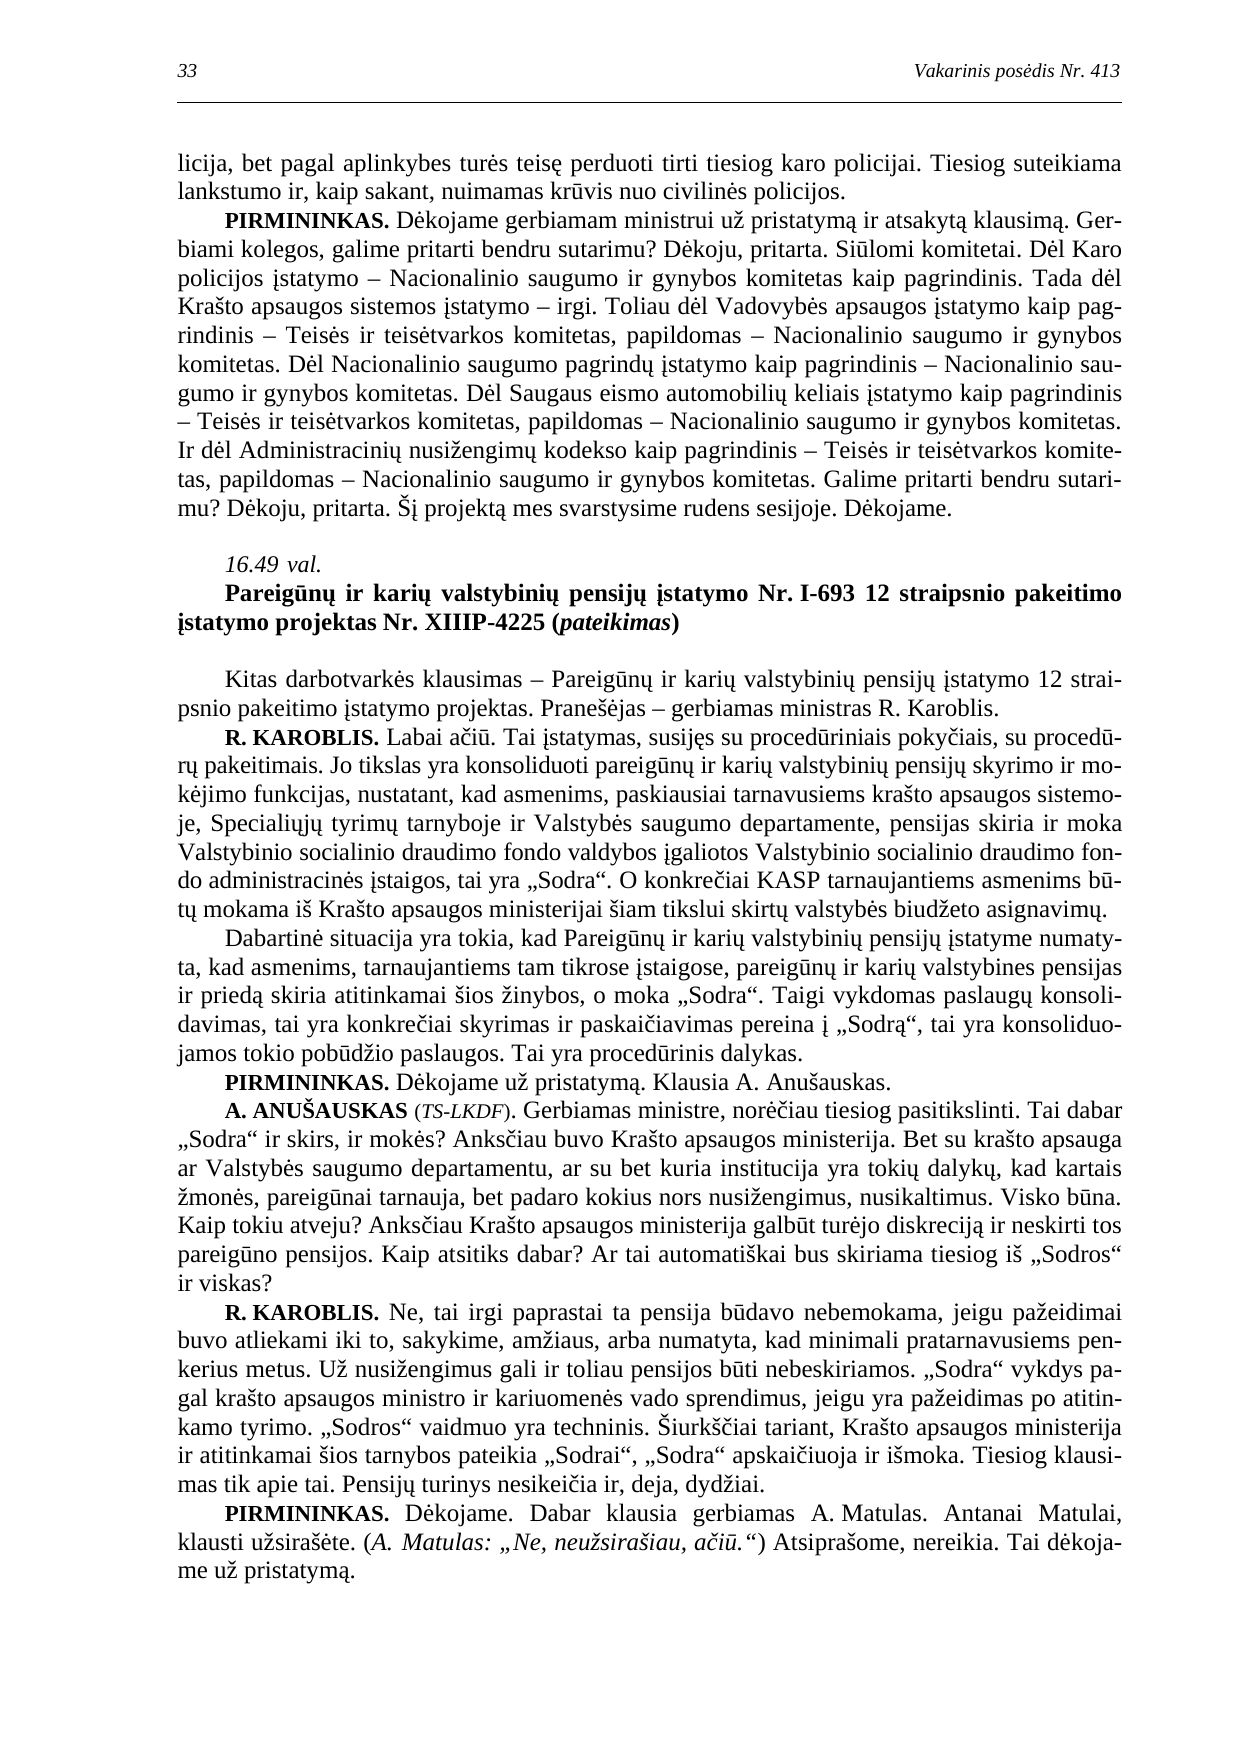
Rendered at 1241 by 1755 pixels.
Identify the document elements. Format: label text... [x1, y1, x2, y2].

text Da­bar­ti­nė si­tu­a­ci­ja yra to­kia, kad Pa­rei­gū­nų ir ka­rių vals­ty­bi­nių pen­si­jų įsta­ty­me nu­ma­ty­ta, kad as­me­nims, tar­nau­jan­tiems tam tik­ro­se įstai­go­se, pa­rei­gū­nų ir ka­rių vals­ty­bi­nes pen­si­jas ir prie­dą ski­ria ati­tin­ka­mai šios ži­ny­bos, o mo­ka „Sod­ra“. Tai­gi vyk­do­mas pa­slau­gų kon­so­li­da­vi­mas, tai yra kon­kre­čiai sky­ri­mas ir pa­skai­čia­vi­mas per­ei­na į „Sod­rą“, tai yra kon­so­li­duo­ja­mos to­kio po­bū­džio pa­slau­gos. Tai yra pro­ce­dū­ri­nis da­ly­kas. [177, 923, 1122, 1067]
text PIRMININKAS. Dė­ko­ja­me ger­bia­mam mi­nist­rui už pri­sta­ty­mą ir at­sa­ky­tą klau­si­mą. Ger­bia­mi ko­le­gos, ga­li­me pri­tar­ti ben­dru su­ta­ri­mu? Dė­ko­ju, pri­tar­ta. Siū­lo­mi ko­mi­te­tai. Dėl Ka­ro po­li­ci­jos įsta­ty­mo – Na­cio­na­li­nio sau­gu­mo ir gy­ny­bos ko­mi­te­tas kaip pa­grin­di­nis. Ta­da dėl Kraš­to ap­sau­gos sis­te­mos įsta­ty­mo – ir­gi. To­liau dėl Va­do­vy­bės ap­sau­gos įsta­ty­mo kaip pa­g­rin­di­nis – Tei­sės ir tei­sėt­var­kos ko­mi­te­tas, pa­pil­do­mas – Na­cio­na­li­nio sau­gu­mo ir gy­ny­bos ko­mi­te­tas. Dėl Na­cio­na­li­nio sau­gu­mo pa­grin­dų įsta­ty­mo kaip pa­grin­di­nis – Na­cio­na­li­nio sau­gu­mo ir gy­ny­bos ko­mi­te­tas. Dėl Sau­gaus eis­mo au­to­mo­bi­lių ke­liais įsta­ty­mo kaip pa­grin­di­nis – Tei­sės ir tei­sėt­var­kos ko­mi­te­tas, pa­pil­do­mas – Na­cio­na­li­nio sau­gu­mo ir gy­ny­bos ko­mi­te­tas. Ir dėl Ad­mi­nist­ra­ci­nių nu­si­žen­gi­mų ko­dek­so kaip pa­grin­di­nis – Tei­sės ir tei­sėt­var­kos ko­mi­te­tas, pa­pil­do­mas – Na­cio­na­li­nio sau­gu­mo ir gy­ny­bos ko­mi­te­tas. Ga­li­me pri­tar­ti ben­dru su­ta­ri­mu? Dė­ko­ju, pri­tar­ta. Šį pro­jek­tą mes svars­ty­si­me ru­dens se­si­jo­je. Dė­ko­ja­me. [177, 205, 1122, 521]
text Ki­tas dar­bo­tvarkės klau­si­mas – Pa­rei­gū­nų ir ka­rių vals­ty­bi­nių pen­si­jų įsta­ty­mo 12 strai­ps­nio pa­kei­ti­mo įsta­ty­mo pro­jek­tas. Pra­ne­šė­jas – ger­bia­mas mi­nist­ras R. Ka­rob­lis. [177, 664, 1122, 722]
text PIRMININKAS. Dė­ko­ja­me. Da­bar klau­sia ger­bia­mas A. Ma­tu­las. An­ta­nai Ma­tu­lai, klaus­ti už­si­ra­šė­te. (A. Ma­tu­las: „Ne, ne­už­si­ra­šiau, ačiū.“) At­si­pra­šo­me, ne­rei­kia. Tai dė­ko­ja­me už pri­sta­ty­mą. [177, 1498, 1122, 1584]
text li­ci­ja, bet pa­gal ap­lin­ky­bes tu­rės tei­sę per­duo­ti tir­ti tie­siog ka­ro po­li­ci­jai. Tie­siog su­tei­kia­ma lanks­tu­mo ir, kaip sa­kant, nui­ma­mas krū­vis nuo ci­vi­li­nės po­li­ci­jos. [177, 148, 1122, 205]
text Pa­rei­gū­nų ir ka­rių vals­ty­bi­nių pen­si­jų įsta­ty­mo Nr. I-693 12 straips­nio pa­kei­ti­mo įsta­ty­mo pro­jek­tas Nr. XIIIP-4225 (pa­tei­ki­mas) [177, 578, 1122, 635]
text R. KAROBLIS. La­bai ačiū. Tai įsta­ty­mas, su­si­jęs su pro­ce­dū­ri­niais po­ky­čiais, su pro­ce­dū­rų pa­kei­ti­mais. Jo tiks­las yra kon­so­li­duo­ti pa­rei­gū­nų ir ka­rių vals­ty­bi­nių pen­si­jų sky­ri­mo ir mo­kė­ji­mo funk­ci­jas, nu­sta­tant, kad as­me­nims, pas­kiau­siai tar­na­vu­siems kraš­to ap­sau­gos sis­te­mo­je, Spe­cia­lių­jų ty­ri­mų tar­ny­bo­je ir Vals­ty­bės sau­gu­mo de­par­ta­men­te, pen­si­jas ski­ria ir mo­ka Vals­ty­bi­nio so­cia­li­nio drau­di­mo fon­do val­dy­bos įga­lio­tos Vals­ty­bi­nio so­cia­li­nio drau­di­mo fon­do ad­mi­nist­ra­ci­nės įstai­gos, tai yra „Sod­ra“. O kon­kre­čiai KASP tar­nau­jan­tiems as­me­nims bū­tų mo­ka­ma iš Kraš­to ap­sau­gos mi­nis­te­ri­jai šiam tiks­lui skir­tų vals­ty­bės biu­dže­to asig­na­vi­mų. [177, 722, 1122, 923]
text A. ANUŠAUSKAS (TS-LKDF). Ger­bia­mas mi­nist­re, no­rė­čiau tie­siog pa­si­tiks­lin­ti. Tai da­bar „Sod­ra“ ir skirs, ir mo­kės? Anks­čiau bu­vo Kraš­to ap­sau­gos mi­nis­te­ri­ja. Bet su kraš­to ap­sau­ga ar Vals­ty­bės sau­gu­mo de­par­ta­men­tu, ar su bet ku­ria ins­ti­tu­ci­ja yra to­kių da­ly­kų, kad kar­tais žmo­nės, pa­rei­gū­nai tar­nau­ja, bet pa­da­ro ko­kius nors nu­si­žen­gi­mus, nu­si­kal­ti­mus. Vis­ko bū­na. Kaip to­kiu at­ve­ju? Anks­čiau Kraš­to ap­sau­gos mi­nis­te­ri­ja gal­būt tu­rė­jo dis­kre­ci­ją ir ne­skir­ti tos pa­rei­gū­no pen­si­jos. Kaip at­si­tiks da­bar? Ar tai au­to­ma­tiš­kai bus ski­ria­ma tie­siog iš „Sod­ros“ ir vis­kas? [177, 1095, 1122, 1297]
text PIRMININKAS. Dė­ko­ja­me už pri­sta­ty­mą. Klau­sia A. Anu­šaus­kas. [177, 1067, 1122, 1095]
text R. KAROBLIS. Ne, tai ir­gi pa­pras­tai ta pen­si­ja bū­da­vo ne­be­mo­ka­ma, jei­gu pa­žei­di­mai bu­vo at­lie­ka­mi iki to, sa­ky­ki­me, am­žiaus, ar­ba nu­ma­ty­ta, kad mi­ni­ma­li pra­tar­na­vu­siems pen­ke­rius me­tus. Už nu­si­žen­gi­mus ga­li ir to­liau pen­si­jos bū­ti ne­be­ski­ria­mos. „Sod­ra“ vyk­dys pa­gal kraš­to ap­sau­gos mi­nist­ro ir ka­riuo­me­nės va­do spren­di­mus, jei­gu yra pa­žei­di­mas po ati­tin­ka­mo ty­ri­mo. „Sod­ros“ vaid­muo yra tech­ni­nis. Šiurkš­čiai ta­riant, Kraš­to ap­sau­gos mi­nis­te­ri­ja ir ati­tin­ka­mai šios tar­ny­bos pa­tei­kia „Sod­rai“, „Sod­ra“ ap­skai­čiuo­ja ir iš­mo­ka. Tie­siog klau­si­mas tik apie tai. Pen­si­jų tu­ri­nys ne­si­kei­čia ir, de­ja, dy­džiai. [177, 1297, 1122, 1498]
text 16.49 val. [224, 550, 1122, 578]
